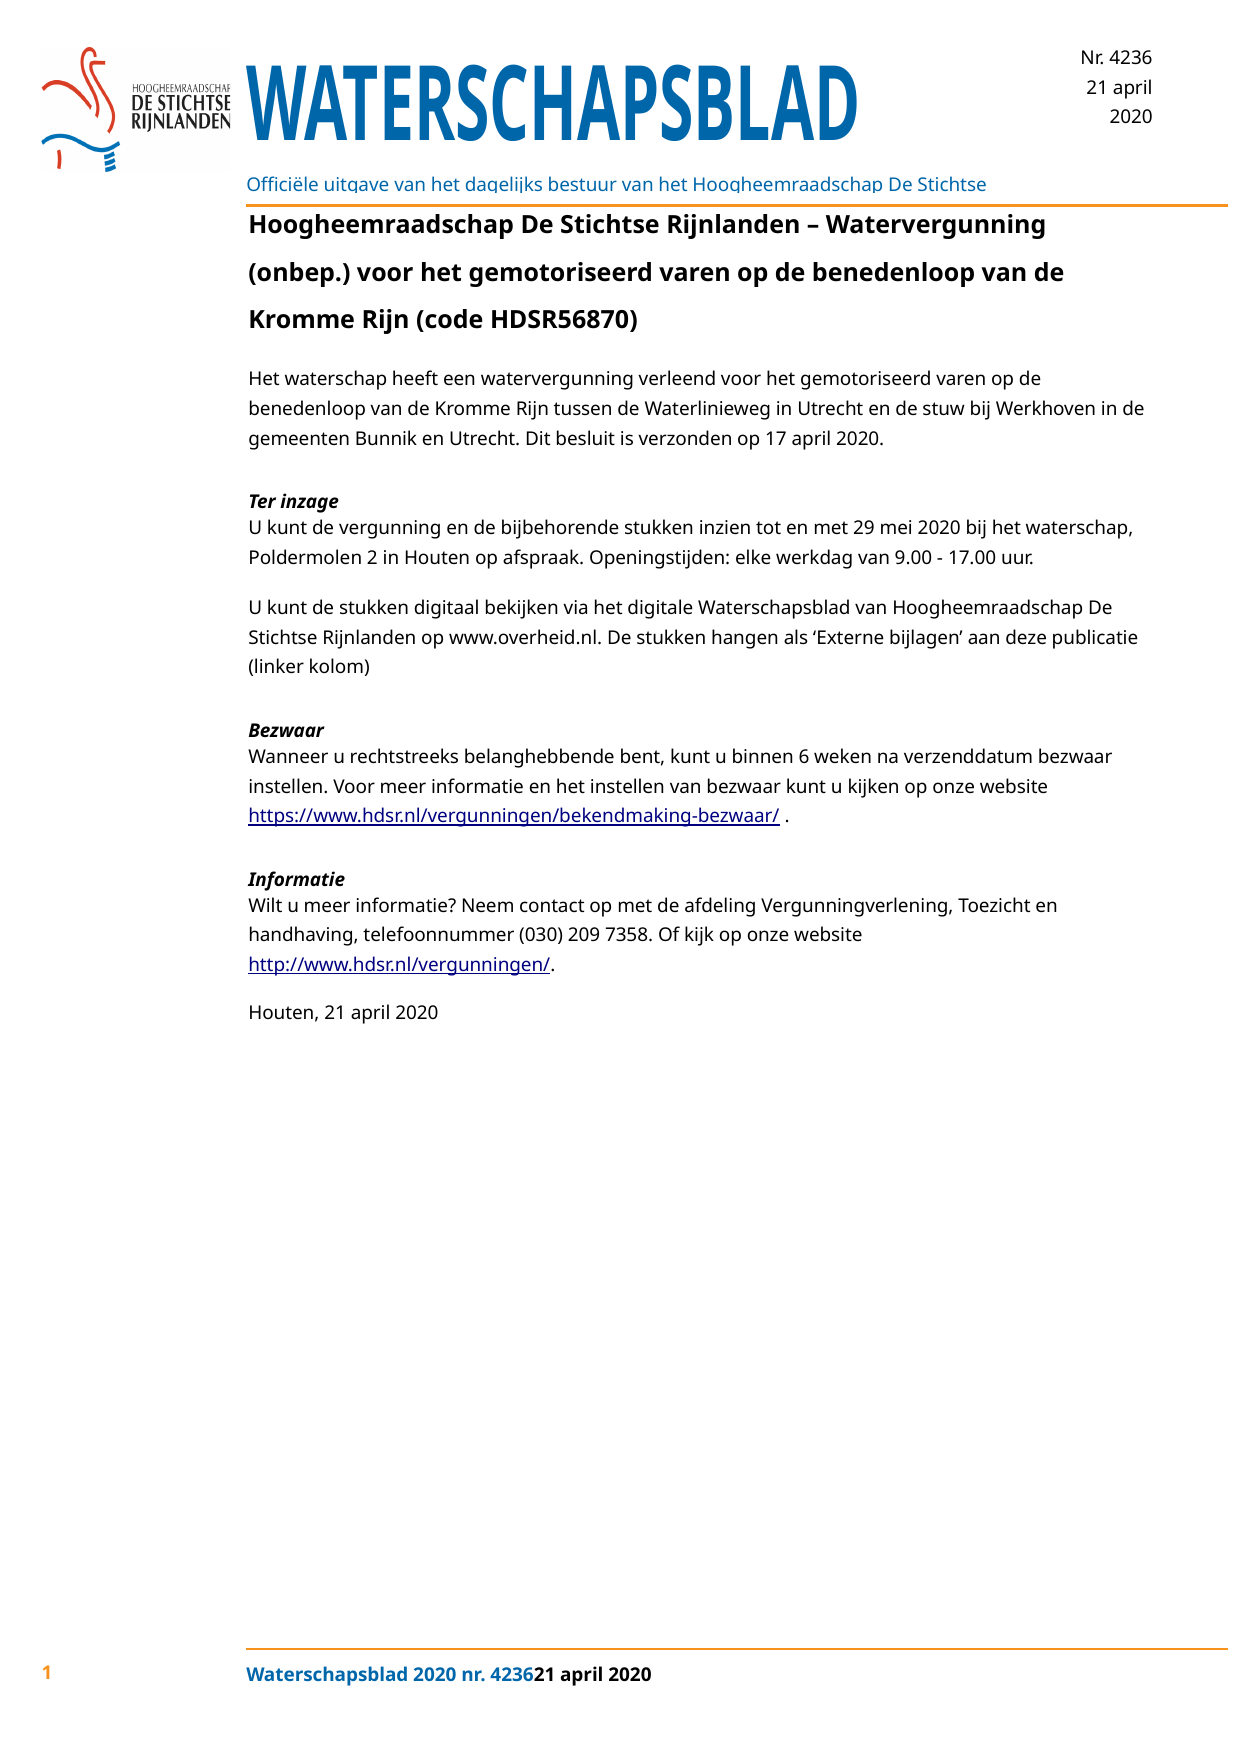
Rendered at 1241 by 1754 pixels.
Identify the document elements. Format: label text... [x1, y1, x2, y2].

text Wilt u meer informatie? Neem contact op met de afdeling Vergunningverlening, Toezicht en handhaving, telefoonnummer (030) 209 7358. Of kijk op onze website http://www.hdsr.nl/vergunningen/. [248, 892, 1152, 977]
text U kunt de vergunning en de bijbehorende stukken inzien tot en met 29 mei 2020 bij het waterschap, Poldermolen 2 in Houten op afspraak. Openingstijden: elke werkdag van 9.00 - 17.00 uur. [248, 514, 1152, 570]
text Wanneer u rechtstreeks belanghebbende bent, kunt u binnen 6 weken na verzenddatum bezwaar instellen. Voor meer informatie en het instellen van bezwaar kunt u kijken op onze website https://www.hdsr.nl/vergunningen/bekendmaking-bezwaar/ . [248, 743, 1152, 828]
text Ter inzage [248, 489, 1152, 514]
text Bezwaar [248, 717, 1152, 743]
picture [41, 47, 231, 172]
text Informatie [248, 866, 1152, 892]
text Hoogheemraadschap De Stichtse Rijnlanden – Watervergunning (onbep.) voor het gemotoriseerd varen op de benedenloop van de Kromme Rijn (code HDSR56870) [248, 207, 1152, 336]
text U kunt de stukken digitaal bekijken via het digitale Waterschapsblad van Hoogheemraadschap De Stichtse Rijnlanden op www.overheid.nl. De stukken hangen als ‘Externe bijlagen’ aan deze publicatie (linker kolom) [248, 594, 1152, 679]
text Houten, 21 april 2020 [248, 999, 1152, 1025]
text Het waterschap heeft een watervergunning verleend voor het gemotoriseerd varen op de benedenloop van de Kromme Rijn tussen de Waterlinieweg in Utrecht en de stuw bij Werkhoven in de gemeenten Bunnik en Utrecht. Dit besluit is verzonden op 17 april 2020. [248, 366, 1152, 450]
